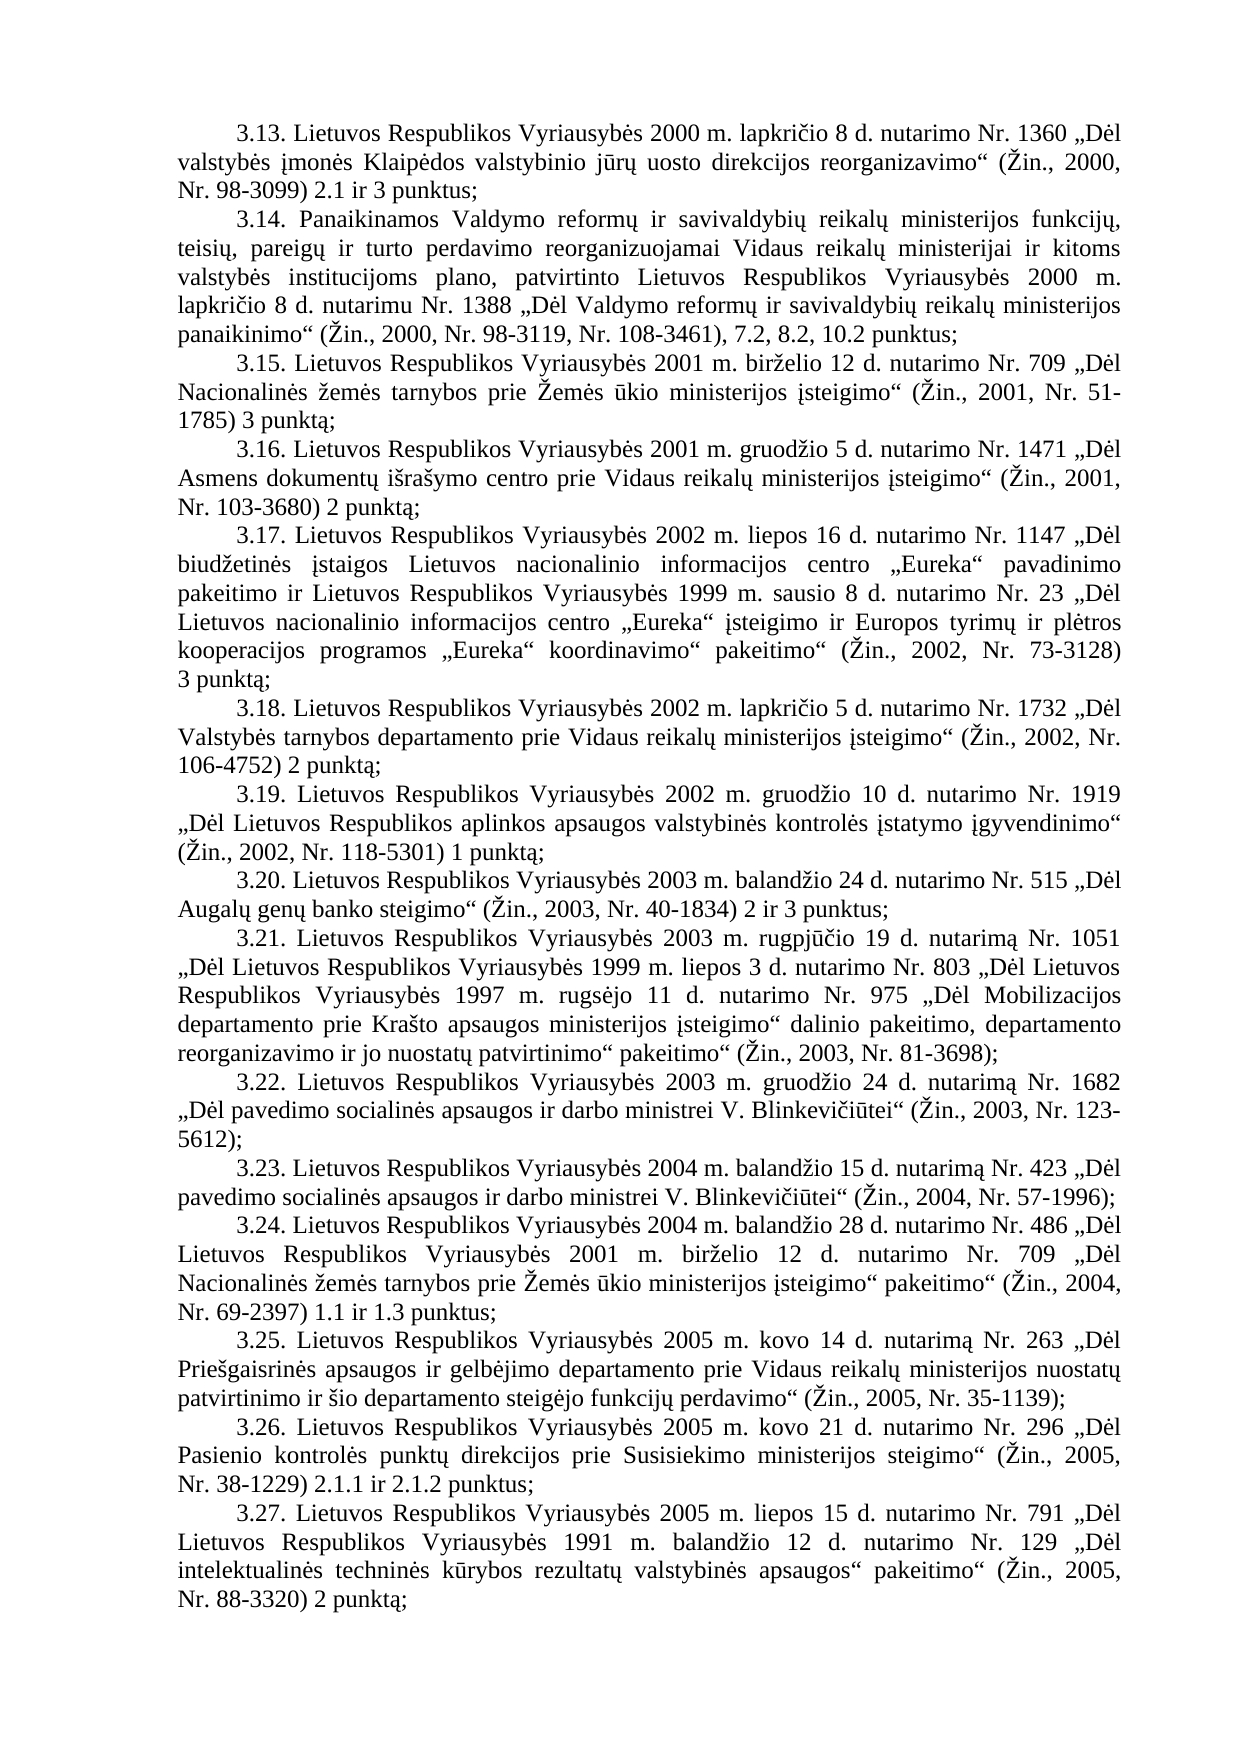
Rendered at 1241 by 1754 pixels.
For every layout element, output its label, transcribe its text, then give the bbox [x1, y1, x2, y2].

text 3.21. Lietuvos Respublikos Vyriausybės 2003 m. rugpjūčio 19 d. nutarimą Nr. 1051 „Dėl Lietuvos Respublikos Vyriausybės 1999 m. liepos 3 d. nutarimo Nr. 803 „Dėl Lietuvos Respublikos Vyriausybės 1997 m. rugsėjo 11 d. nutarimo Nr. 975 „Dėl Mobilizacijos departamento prie Krašto apsaugos ministerijos įsteigimo“ dalinio pakeitimo, departamento reorganizavimo ir jo nuostatų patvirtinimo“ pakeitimo“ (Žin., 2003, Nr. 81-3698); [177, 923, 1122, 1067]
text 3.23. Lietuvos Respublikos Vyriausybės 2004 m. balandžio 15 d. nutarimą Nr. 423 „Dėl pavedimo socialinės apsaugos ir darbo ministrei V. Blinkevičiūtei“ (Žin., 2004, Nr. 57-1996); [177, 1153, 1122, 1211]
text 3.25. Lietuvos Respublikos Vyriausybės 2005 m. kovo 14 d. nutarimą Nr. 263 „Dėl Priešgaisrinės apsaugos ir gelbėjimo departamento prie Vidaus reikalų ministerijos nuostatų patvirtinimo ir šio departamento steigėjo funkcijų perdavimo“ (Žin., 2005, Nr. 35-1139); [177, 1326, 1122, 1412]
text 3.17. Lietuvos Respublikos Vyriausybės 2002 m. liepos 16 d. nutarimo Nr. 1147 „Dėl biudžetinės įstaigos Lietuvos nacionalinio informacijos centro „Eureka“ pavadinimo pakeitimo ir Lietuvos Respublikos Vyriausybės 1999 m. sausio 8 d. nutarimo Nr. 23 „Dėl Lietuvos nacionalinio informacijos centro „Eureka“ įsteigimo ir Europos tyrimų ir plėtros kooperacijos programos „Eureka“ koordinavimo“ pakeitimo“ (Žin., 2002, Nr. 73-3128) 3 punktą; [177, 521, 1122, 693]
text 3.19. Lietuvos Respublikos Vyriausybės 2002 m. gruodžio 10 d. nutarimo Nr. 1919 „Dėl Lietuvos Respublikos aplinkos apsaugos valstybinės kontrolės įstatymo įgyvendinimo“ (Žin., 2002, Nr. 118-5301) 1 punktą; [177, 779, 1122, 866]
text 3.14. Panaikinamos Valdymo reformų ir savivaldybių reikalų ministerijos funkcijų, teisių, pareigų ir turto perdavimo reorganizuojamai Vidaus reikalų ministerijai ir kitoms valstybės institucijoms plano, patvirtinto Lietuvos Respublikos Vyriausybės 2000 m. lapkričio 8 d. nutarimu Nr. 1388 „Dėl Valdymo reformų ir savivaldybių reikalų ministerijos panaikinimo“ (Žin., 2000, Nr. 98-3119, Nr. 108-3461), 7.2, 8.2, 10.2 punktus; [177, 204, 1122, 348]
text 3.13. Lietuvos Respublikos Vyriausybės 2000 m. lapkričio 8 d. nutarimo Nr. 1360 „Dėl valstybės įmonės Klaipėdos valstybinio jūrų uosto direkcijos reorganizavimo“ (Žin., 2000, Nr. 98-3099) 2.1 ir 3 punktus; [177, 118, 1122, 204]
text 3.24. Lietuvos Respublikos Vyriausybės 2004 m. balandžio 28 d. nutarimo Nr. 486 „Dėl Lietuvos Respublikos Vyriausybės 2001 m. birželio 12 d. nutarimo Nr. 709 „Dėl Nacionalinės žemės tarnybos prie Žemės ūkio ministerijos įsteigimo“ pakeitimo“ (Žin., 2004, Nr. 69-2397) 1.1 ir 1.3 punktus; [177, 1211, 1122, 1326]
text 3.26. Lietuvos Respublikos Vyriausybės 2005 m. kovo 21 d. nutarimo Nr. 296 „Dėl Pasienio kontrolės punktų direkcijos prie Susisiekimo ministerijos steigimo“ (Žin., 2005, Nr. 38-1229) 2.1.1 ir 2.1.2 punktus; [177, 1412, 1122, 1498]
text 3.20. Lietuvos Respublikos Vyriausybės 2003 m. balandžio 24 d. nutarimo Nr. 515 „Dėl Augalų genų banko steigimo“ (Žin., 2003, Nr. 40-1834) 2 ir 3 punktus; [177, 866, 1122, 923]
text 3.18. Lietuvos Respublikos Vyriausybės 2002 m. lapkričio 5 d. nutarimo Nr. 1732 „Dėl Valstybės tarnybos departamento prie Vidaus reikalų ministerijos įsteigimo“ (Žin., 2002, Nr. 106-4752) 2 punktą; [177, 693, 1122, 779]
text 3.15. Lietuvos Respublikos Vyriausybės 2001 m. birželio 12 d. nutarimo Nr. 709 „Dėl Nacionalinės žemės tarnybos prie Žemės ūkio ministerijos įsteigimo“ (Žin., 2001, Nr. 51-1785) 3 punktą; [177, 348, 1122, 434]
text 3.22. Lietuvos Respublikos Vyriausybės 2003 m. gruodžio 24 d. nutarimą Nr. 1682 „Dėl pavedimo socialinės apsaugos ir darbo ministrei V. Blinkevičiūtei“ (Žin., 2003, Nr. 123-5612); [177, 1067, 1122, 1153]
text 3.27. Lietuvos Respublikos Vyriausybės 2005 m. liepos 15 d. nutarimo Nr. 791 „Dėl Lietuvos Respublikos Vyriausybės 1991 m. balandžio 12 d. nutarimo Nr. 129 „Dėl intelektualinės techninės kūrybos rezultatų valstybinės apsaugos“ pakeitimo“ (Žin., 2005, Nr. 88-3320) 2 punktą; [177, 1498, 1122, 1613]
text 3.16. Lietuvos Respublikos Vyriausybės 2001 m. gruodžio 5 d. nutarimo Nr. 1471 „Dėl Asmens dokumentų išrašymo centro prie Vidaus reikalų ministerijos įsteigimo“ (Žin., 2001, Nr. 103-3680) 2 punktą; [177, 434, 1122, 521]
